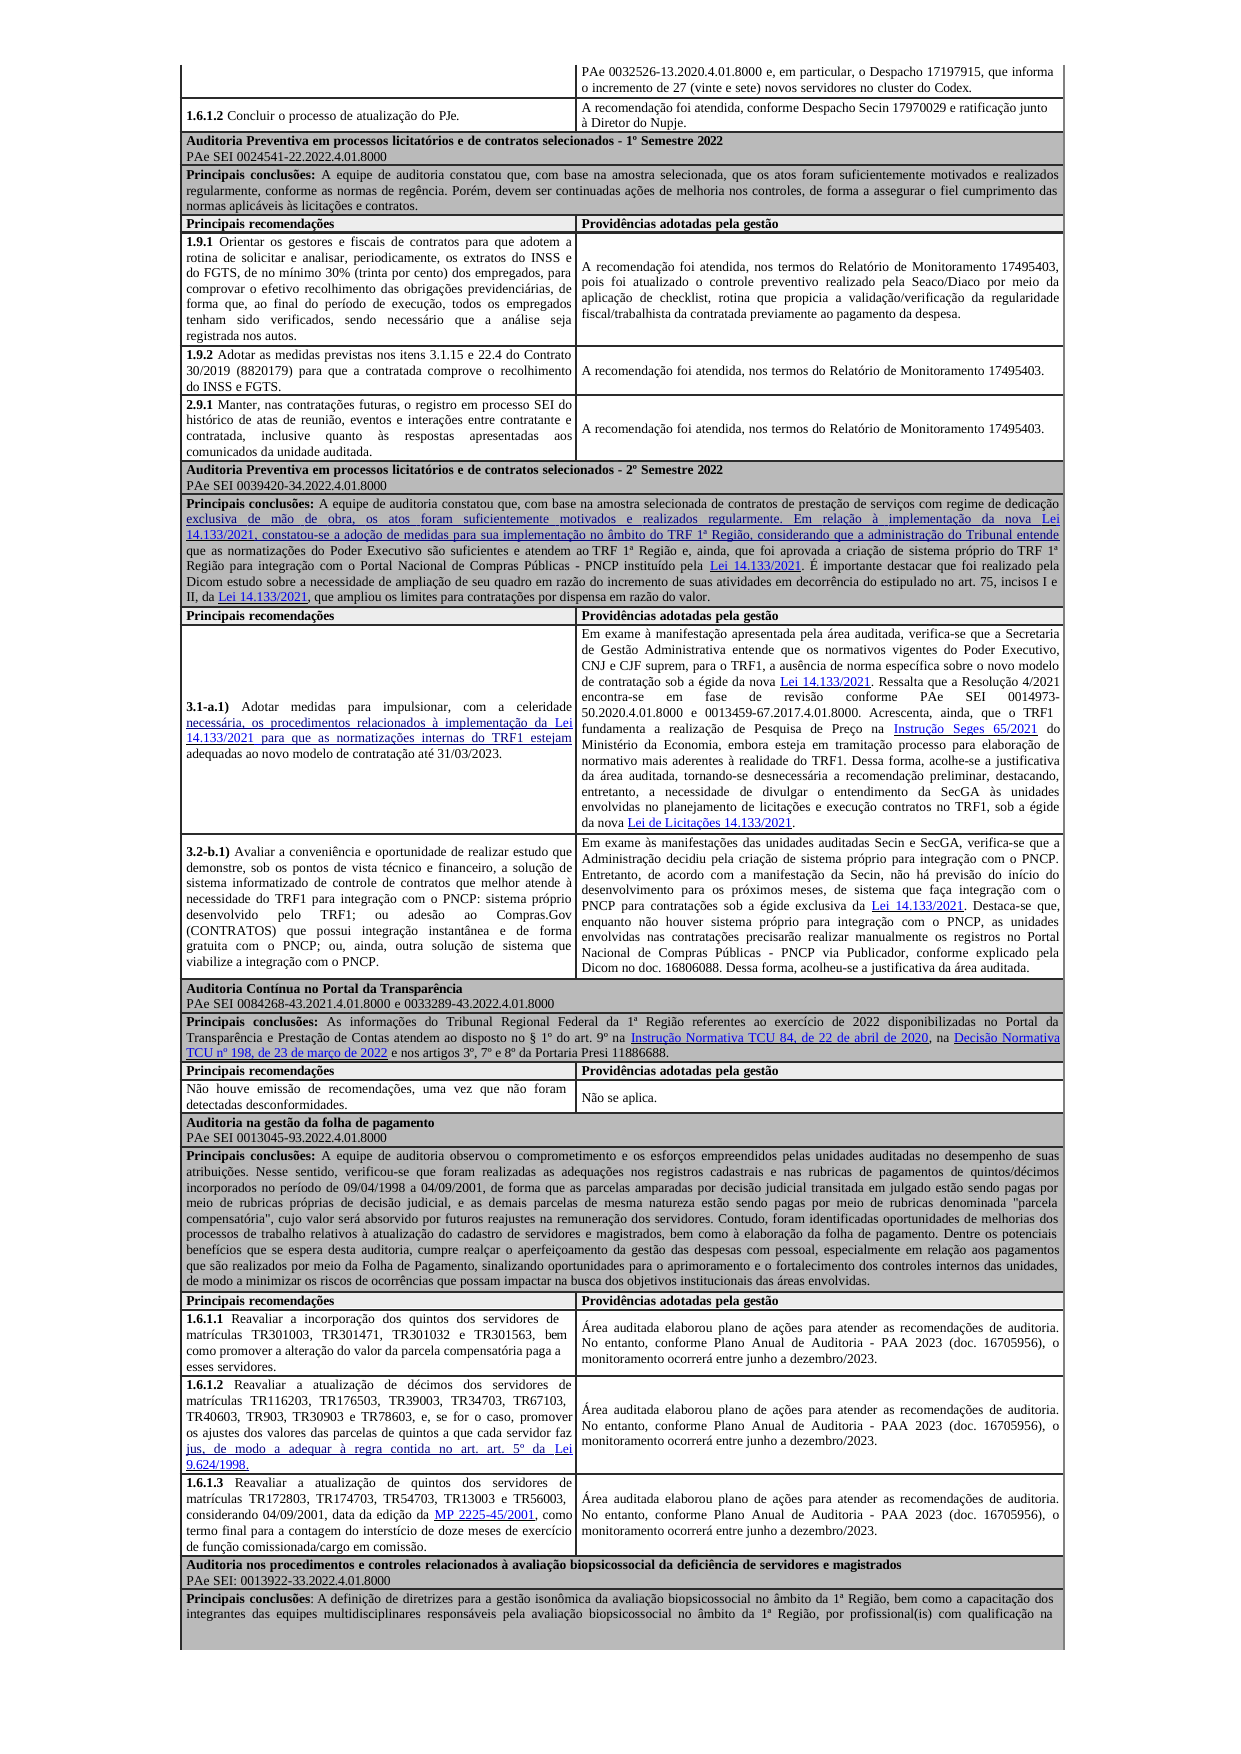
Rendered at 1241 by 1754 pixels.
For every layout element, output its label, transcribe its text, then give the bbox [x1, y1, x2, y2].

table_cell 1.6.1.3 Reavaliar a atualização de quintos dos servidores de matrículas TR172803, TR174703, TR54703, TR13003 e TR56003, considerando 04/09/2001, data da edição da MP 2225-45/2001, como termo final para a contagem do interstício de doze meses de exercício de função comissionada/cargo em comissão. [182, 1475, 575, 1554]
table_cell Auditoria Contínua no Portal da Transparência PAe SEI 0084268-43.2021.4.01.8000 e 0033289-43.2022.4.01.8000 [182, 980, 1063, 1012]
table_header PAe 0032526-13.2020.4.01.8000 e, em particular, o Despacho 17197915, que informa o incremento de 27 (vinte e sete) novos servidores no cluster do Codex. [577, 65, 1063, 97]
table_cell Providências adotadas pela gestão [577, 1063, 1063, 1079]
table_cell 2.9.1 Manter, nas contratações futuras, o registro em processo SEI do histórico de atas de reunião, eventos e interações entre contratante e contratada, inclusive quanto às respostas apresentadas aos comunicados da unidade auditada. [182, 396, 575, 459]
table_cell Providências adotadas pela gestão [577, 1293, 1063, 1308]
table_cell 1.9.2 Adotar as medidas previstas nos itens 3.1.15 e 22.4 do Contrato 30/2019 (8820179) para que a contratada comprove o recolhimento do INSS e FGTS. [182, 347, 575, 394]
table_cell Providências adotadas pela gestão [577, 608, 1063, 624]
table_cell Principais recomendações [182, 1293, 575, 1308]
table_cell Não se aplica. [577, 1081, 1063, 1112]
table_cell Auditoria nos procedimentos e controles relacionados à avaliação biopsicossocial da deficiência de servidores e magistrados PAe SEI: 0013922-33.2022.4.01.8000 [182, 1557, 1063, 1588]
table_cell 1.6.1.2 Reavaliar a atualização de décimos dos servidores de matrículas TR116203, TR176503, TR39003, TR34703, TR67103, TR40603, TR903, TR30903 e TR78603, e, se for o caso, promover os ajustes dos valores das parcelas de quintos a que cada servidor faz jus, de modo a adequar à regra contida no art. art. 5º da Lei 9.624/1998. [182, 1377, 575, 1472]
table_cell Principais recomendações [182, 608, 575, 624]
table_cell Principais conclusões: A equipe de auditoria constatou que, com base na amostra selecionada, que os atos foram suficientemente motivados e realizados regularmente, conforme as normas de regência. Porém, devem ser continuadas ações de melhoria nos controles, de forma a assegurar o fiel cumprimento das normas aplicáveis às licitações e contratos. [182, 166, 1063, 214]
table_cell A recomendação foi atendida, conforme Despacho Secin 17970029 e ratificação junto à Diretor do Nupje. [577, 99, 1063, 131]
table_cell Principais recomendações [182, 216, 575, 231]
table_cell 3.2-b.1) Avaliar a conveniência e oportunidade de realizar estudo que demonstre, sob os pontos de vista técnico e financeiro, a solução de sistema informatizado de controle de contratos que melhor atende à necessidade do TRF1 para integração com o PNCP: sistema próprio desenvolvido pelo TRF1; ou adesão ao Compras.Gov (CONTRATOS) que possui integração instantânea e de forma gratuita com o PNCP; ou, ainda, outra solução de sistema que viabilize a integração com o PNCP. [182, 835, 575, 978]
table_cell 3.1-a.1) Adotar medidas para impulsionar, com a celeridade necessária, os procedimentos relacionados à implementação da Lei 14.133/2021 para que as normatizações internas do TRF1 estejam adequadas ao novo modelo de contratação até 31/03/2023. [182, 626, 575, 833]
table_cell A recomendação foi atendida, nos termos do Relatório de Monitoramento 17495403, pois foi atualizado o controle preventivo realizado pela Seaco/Diaco por meio da aplicação de checklist, rotina que propicia a validação/verificação da regularidade fiscal/trabalhista da contratada previamente ao pagamento da despesa. [577, 234, 1063, 344]
table_cell Em exame às manifestações das unidades auditadas Secin e SecGA, verifica-se que a Administração decidiu pela criação de sistema próprio para integração com o PNCP. Entretanto, de acordo com a manifestação da Secin, não há previsão do início do desenvolvimento para os próximos meses, de sistema que faça integração com o PNCP para contratações sob a égide exclusiva da Lei 14.133/2021. Destaca-se que, enquanto não houver sistema próprio para integração com o PNCP, as unidades envolvidas nas contratações precisarão realizar manualmente os registros no Portal Nacional de Compras Públicas - PNCP via Publicador, conforme explicado pela Dicom no doc. 16806088. Dessa forma, acolheu-se a justificativa da área auditada. [577, 835, 1063, 978]
table_cell Auditoria Preventiva em processos licitatórios e de contratos selecionados - 1º Semestre 2022 PAe SEI 0024541-22.2022.4.01.8000 [182, 133, 1063, 164]
table_cell Não houve emissão de recomendações, uma vez que não foram detectadas desconformidades. [182, 1081, 575, 1112]
table_cell Principais conclusões: A equipe de auditoria constatou que, com base na amostra selecionada de contratos de prestação de serviços com regime de dedicação exclusiva de mão de obra, os atos foram suficientemente motivados e realizados regularmente. Em relação à implementação da nova Lei 14.133/2021, constatou-se a adoção de medidas para sua implementação no âmbito do TRF 1ª Região, considerando que a administração do Tribunal entende que as normatizações do Poder Executivo são suficientes e atendem ao TRF 1ª Região e, ainda, que foi aprovada a criação de sistema próprio do TRF 1ª Região para integração com o Portal Nacional de Compras Públicas - PNCP instituído pela Lei 14.133/2021. É importante destacar que foi realizado pela Dicom estudo sobre a necessidade de ampliação de seu quadro em razão do incremento de suas atividades em decorrência do estipulado no art. 75, incisos I e II, da Lei 14.133/2021, que ampliou os limites para contratações por dispensa em razão do valor. [182, 495, 1063, 606]
table_cell Principais conclusões: A equipe de auditoria observou o comprometimento e os esforços empreendidos pelas unidades auditadas no desempenho de suas atribuições. Nesse sentido, verificou-se que foram realizadas as adequações nos registros cadastrais e nas rubricas de pagamentos de quintos/décimos incorporados no período de 09/04/1998 a 04/09/2001, de forma que as parcelas amparadas por decisão judicial transitada em julgado estão sendo pagas por meio de rubricas próprias de decisão judicial, e as demais parcelas de mesma natureza estão sendo pagas por meio de rubricas denominada "parcela compensatória", cujo valor será absorvido por futuros reajustes na remuneração dos servidores. Contudo, foram identificadas oportunidades de melhorias dos processos de trabalho relativos à atualização do cadastro de servidores e magistrados, bem como à elaboração da folha de pagamento. Dentre os potenciais benefícios que se espera desta auditoria, cumpre realçar o aperfeiçoamento da gestão das despesas com pessoal, especialmente em relação aos pagamentos que são realizados por meio da Folha de Pagamento, sinalizando oportunidades para o aprimoramento e o fortalecimento dos controles internos das unidades, de modo a minimizar os riscos de ocorrências que possam impactar na busca dos objetivos institucionais das áreas envolvidas. [182, 1148, 1063, 1291]
table_cell Auditoria Preventiva em processos licitatórios e de contratos selecionados - 2º Semestre 2022 PAe SEI 0039420-34.2022.4.01.8000 [182, 462, 1063, 493]
table_cell Área auditada elaborou plano de ações para atender as recomendações de auditoria. No entanto, conforme Plano Anual de Auditoria - PAA 2023 (doc. 16705956), o monitoramento ocorrerá entre junho a dezembro/2023. [577, 1377, 1063, 1472]
table_cell Principais recomendações [182, 1063, 575, 1079]
table_cell 1.6.1.2 Concluir o processo de atualização do PJe. [182, 99, 575, 131]
table_cell Providências adotadas pela gestão [577, 216, 1063, 231]
table_cell Principais conclusões: A definição de diretrizes para a gestão isonômica da avaliação biopsicossocial no âmbito da 1ª Região, bem como a capacitação dos integrantes das equipes multidisciplinares responsáveis pela avaliação biopsicossocial no âmbito da 1ª Região, por profissional(is) com qualificação na [182, 1590, 1063, 1650]
table_cell Área auditada elaborou plano de ações para atender as recomendações de auditoria. No entanto, conforme Plano Anual de Auditoria - PAA 2023 (doc. 16705956), o monitoramento ocorrerá entre junho a dezembro/2023. [577, 1311, 1063, 1374]
table_cell A recomendação foi atendida, nos termos do Relatório de Monitoramento 17495403. [577, 396, 1063, 459]
table_cell Área auditada elaborou plano de ações para atender as recomendações de auditoria. No entanto, conforme Plano Anual de Auditoria - PAA 2023 (doc. 16705956), o monitoramento ocorrerá entre junho a dezembro/2023. [577, 1475, 1063, 1554]
table_cell Auditoria na gestão da folha de pagamento PAe SEI 0013045-93.2022.4.01.8000 [182, 1114, 1063, 1146]
table_cell Principais conclusões: As informações do Tribunal Regional Federal da 1ª Região referentes ao exercício de 2022 disponibilizadas no Portal da Transparência e Prestação de Contas atendem ao disposto no § 1º do art. 9º na Instrução Normativa TCU 84, de 22 de abril de 2020, na Decisão Normativa TCU nº 198, de 23 de março de 2022 e nos artigos 3º, 7º e 8º da Portaria Presi 11886688. [182, 1014, 1063, 1061]
table_cell Em exame à manifestação apresentada pela área auditada, verifica-se que a Secretaria de Gestão Administrativa entende que os normativos vigentes do Poder Executivo, CNJ e CJF suprem, para o TRF1, a ausência de norma específica sobre o novo modelo de contratação sob a égide da nova Lei 14.133/2021. Ressalta que a Resolução 4/2021 encontra-se em fase de revisão conforme PAe SEI 0014973- 50.2020.4.01.8000 e 0013459-67.2017.4.01.8000. Acrescenta, ainda, que o TRF1 fundamenta a realização de Pesquisa de Preço na Instrução Seges 65/2021 do Ministério da Economia, embora esteja em tramitação processo para elaboração de normativo mais aderentes à realidade do TRF1. Dessa forma, acolhe-se a justificativa da área auditada, tornando-se desnecessária a recomendação preliminar, destacando, entretanto, a necessidade de divulgar o entendimento da SecGA às unidades envolvidas no planejamento de licitações e execução contratos no TRF1, sob a égide da nova Lei de Licitações 14.133/2021. [577, 626, 1063, 833]
table_cell A recomendação foi atendida, nos termos do Relatório de Monitoramento 17495403. [577, 347, 1063, 394]
table_header [182, 65, 575, 97]
table_cell 1.9.1 Orientar os gestores e fiscais de contratos para que adotem a rotina de solicitar e analisar, periodicamente, os extratos do INSS e do FGTS, de no mínimo 30% (trinta por cento) dos empregados, para comprovar o efetivo recolhimento das obrigações previdenciárias, de forma que, ao final do período de execução, todos os empregados tenham sido verificados, sendo necessário que a análise seja registrada nos autos. [182, 234, 575, 344]
table_cell 1.6.1.1 Reavaliar a incorporação dos quintos dos servidores de matrículas TR301003, TR301471, TR301032 e TR301563, bem como promover a alteração do valor da parcela compensatória paga a esses servidores. [182, 1311, 575, 1374]
